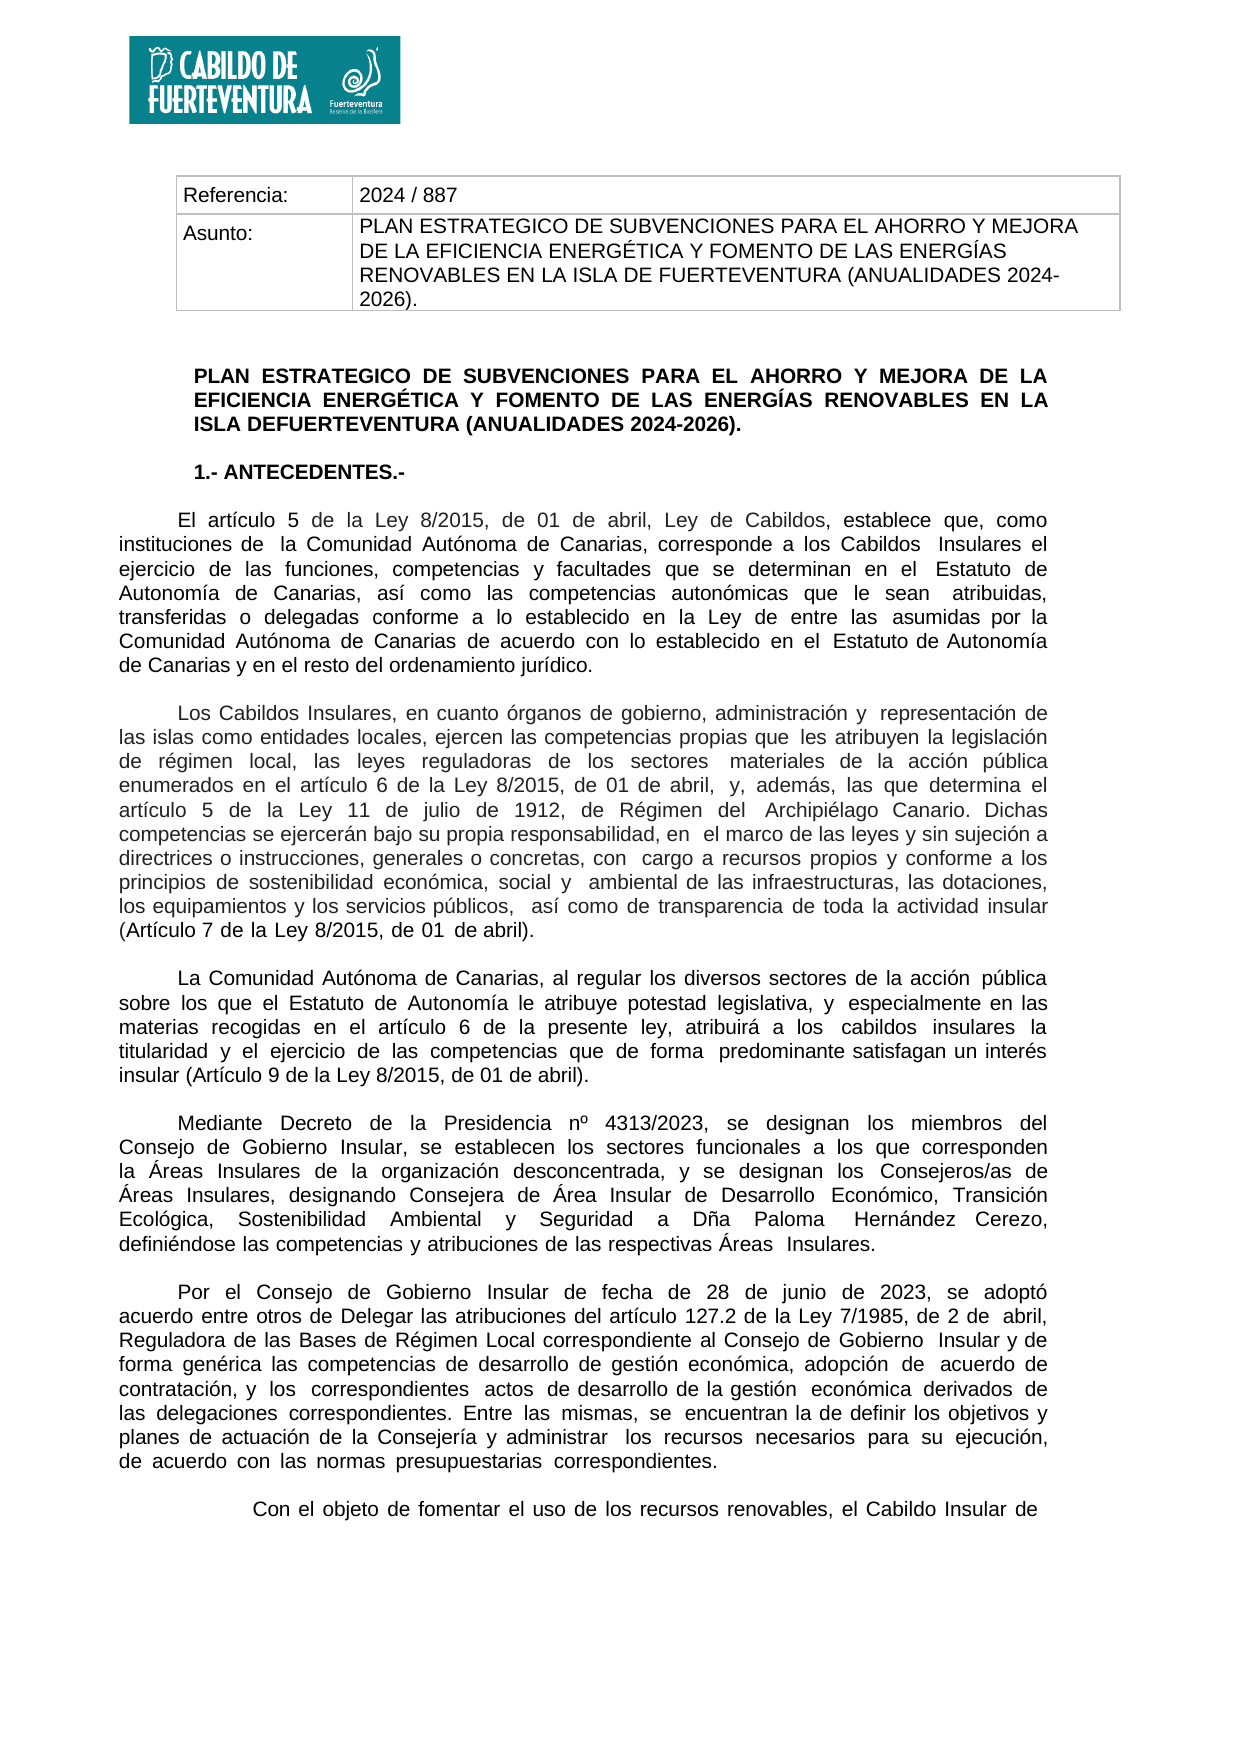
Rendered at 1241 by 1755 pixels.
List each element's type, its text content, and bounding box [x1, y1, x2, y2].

text Con el objeto de fomentar el uso de los recursos renovables, el Cabildo Insular de [252, 1497, 1132, 1521]
table_cell Asunto: [177, 215, 352, 310]
table_cell PLAN ESTRATEGICO DE SUBVENCIONES PARA EL AHORRO Y MEJORA DE LA EFICIENCIA ENERGÉTICA Y FOMENTO DE LAS ENERGÍAS RENOVABLES EN LA ISLA DE FUERTEVENTURA (ANUALIDADES 2024- 2026). [353, 215, 1119, 310]
text La Comunidad Autónoma de Canarias, al regular los diversos sectores de la acción pública sobre los que el Estatuto de Autonomía le atribuye potestad legislativa, y especialmente en las materias recogidas en el artículo 6 de la presente ley, atribuirá a los cabildos insulares la titularidad y el ejercicio de las competencias que de forma predominante satisfagan un interés insular (Artículo 9 de la Ley 8/2015, de 01 de abril). [119, 966, 1048, 1087]
text Mediante Decreto de la Presidencia nº 4313/2023, se designan los miembros del Consejo de Gobierno Insular, se establecen los sectores funcionales a los que corresponden la Áreas Insulares de la organización desconcentrada, y se designan los Consejeros/as de Áreas Insulares, designando Consejera de Área Insular de Desarrollo Económico, Transición Ecológica, Sostenibilidad Ambiental y Seguridad a Dña Paloma Hernández Cerezo, definiéndose las competencias y atribuciones de las respectivas Áreas Insulares. [119, 1111, 1048, 1256]
text 1.- ANTECEDENTES.- [193, 460, 1132, 484]
text PLAN ESTRATEGICO DE SUBVENCIONES PARA EL AHORRO Y MEJORA DE LA EFICIENCIA ENERGÉTICA Y FOMENTO DE LAS ENERGÍAS RENOVABLES EN LA ISLA DEFUERTEVENTURA (ANUALIDADES 2024-2026). [193, 363, 1048, 436]
text Por el Consejo de Gobierno Insular de fecha de 28 de junio de 2023, se adoptó acuerdo entre otros de Delegar las atribuciones del artículo 127.2 de la Ley 7/1985, de 2 de abril, Reguladora de las Bases de Régimen Local correspondiente al Consejo de Gobierno Insular y de forma genérica las competencias de desarrollo de gestión económica, adopción de acuerdo de contratación, y los correspondientes actos de desarrollo de la gestión económica derivados de las delegaciones correspondientes. Entre las mismas, se encuentran la de definir los objetivos y planes de actuación de la Consejería y administrar los recursos necesarios para su ejecución, de acuerdo con las normas presupuestarias correspondientes. [119, 1280, 1048, 1473]
table_header Referencia: [177, 177, 352, 213]
table_header 2024 / 887 [353, 177, 1119, 213]
text Los Cabildos Insulares, en cuanto órganos de gobierno, administración y representación de las islas como entidades locales, ejercen las competencias propias que les atribuyen la legislación de régimen local, las leyes reguladoras de los sectores materiales de la acción pública enumerados en el artículo 6 de la Ley 8/2015, de 01 de abril, y, además, las que determina el artículo 5 de la Ley 11 de julio de 1912, de Régimen del Archipiélago Canario. Dichas competencias se ejercerán bajo su propia responsabilidad, en el marco de las leyes y sin sujeción a directrices o instrucciones, generales o concretas, con cargo a recursos propios y conforme a los principios de sostenibilidad económica, social y ambiental de las infraestructuras, las dotaciones, los equipamientos y los servicios públicos, así como de transparencia de toda la actividad insular (Artículo 7 de la Ley 8/2015, de 01 de abril). [119, 701, 1048, 942]
text El artículo 5 de la Ley 8/2015, de 01 de abril, Ley de Cabildos, establece que, como instituciones de la Comunidad Autónoma de Canarias, corresponde a los Cabildos Insulares el ejercicio de las funciones, competencias y facultades que se determinan en el Estatuto de Autonomía de Canarias, así como las competencias autonómicas que le sean atribuidas, transferidas o delegadas conforme a lo establecido en la Ley de entre las asumidas por la Comunidad Autónoma de Canarias de acuerdo con lo establecido en el Estatuto de Autonomía de Canarias y en el resto del ordenamiento jurídico. [119, 508, 1048, 677]
